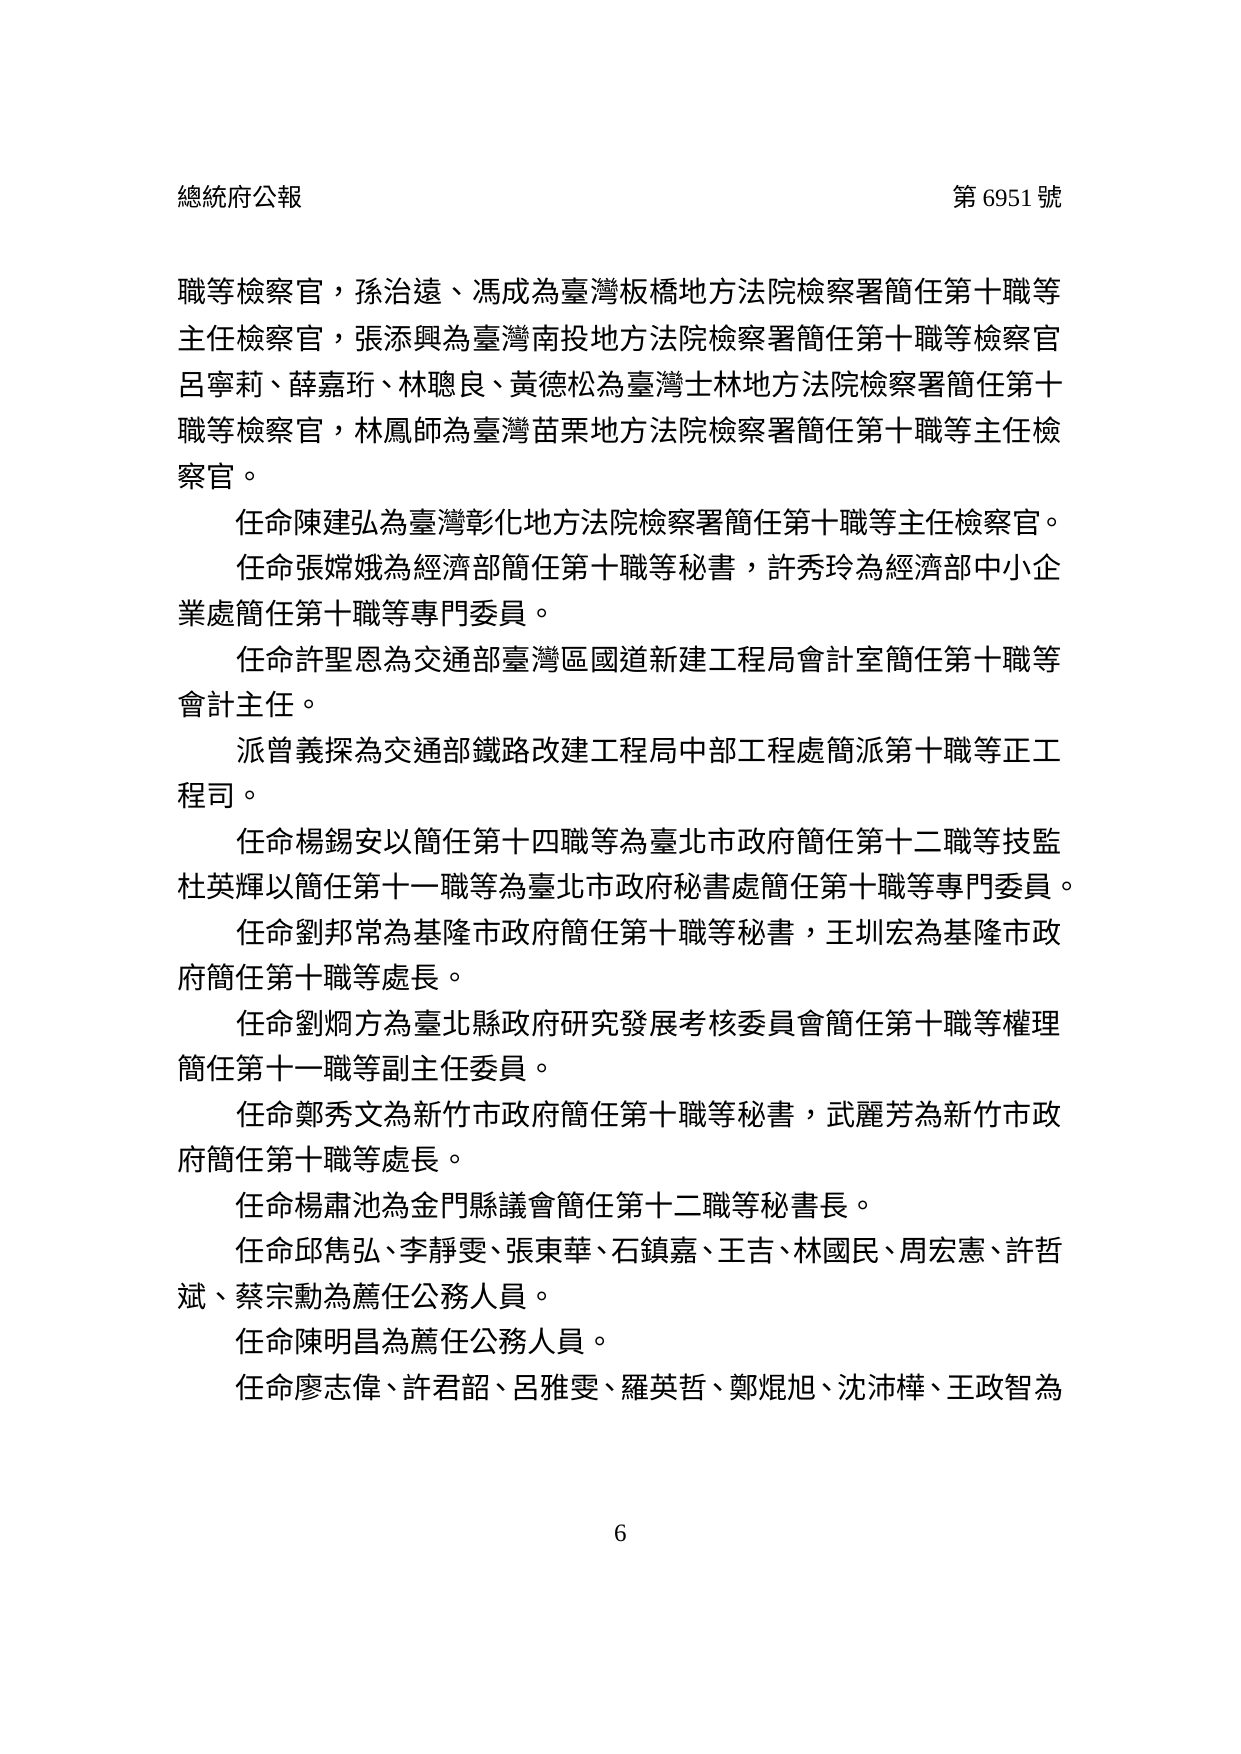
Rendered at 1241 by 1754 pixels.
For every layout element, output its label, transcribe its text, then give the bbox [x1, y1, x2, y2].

text 任命劉烱方為臺北縣政府研究發展考核委員會簡任第十職等權理簡任第十一職等副主任委員。 [177, 998, 1063, 1089]
text 任命廖志偉、許君韶、呂雅雯、羅英哲、鄭焜旭、沈沛樺、王政智為 [177, 1362, 1063, 1407]
text 任命陳明昌為薦任公務人員。 [177, 1316, 1063, 1362]
text 任命鄭秀文為新竹市政府簡任第十職等秘書，武麗芳為新竹市政府簡任第十職等處長。 [177, 1089, 1063, 1180]
text 任命張嫦娥為經濟部簡任第十職等秘書，許秀玲為經濟部中小企業處簡任第十職等專門委員。 [177, 543, 1063, 634]
text 任命楊肅池為金門縣議會簡任第十二職等秘書長。 [177, 1180, 1063, 1225]
text 任命楊錫安以簡任第十四職等為臺北市政府簡任第十二職等技監，杜英輝以簡任第十一職等為臺北市政府秘書處簡任第十職等專門委員。 [177, 816, 1063, 907]
text 任命邱雋弘、李靜雯、張東華、石鎮嘉、王吉、林國民、周宏憲、許哲斌、蔡宗勳為薦任公務人員。 [177, 1225, 1063, 1316]
text 派曾義探為交通部鐵路改建工程局中部工程處簡派第十職等正工程司。 [177, 725, 1063, 816]
text 任命洪威華為臺灣高等法院檢察署簡任第十四職等檢察官，陳佳秀、蕭斌志為臺灣臺北地方法院檢察署簡任第十職等檢察官，林安紜、胡樹德為臺灣桃園地方法院檢察署簡任第十職等檢察官，許祥珍為臺灣新竹地方法院檢察署簡任第十職等主任檢察官，詹昭書為臺灣新竹地方法院檢察署簡任第十職等檢察官，鄒千芝、蔡仲雍、陳燕瑩為臺灣臺中地方法院檢察署簡任第十職等檢察官，陳忠榮、王捷拓、江林達為臺灣臺中地方法院檢察署簡任第十職等主任檢察官，黃智勇、郭景銘為臺灣彰化地方法院檢察署簡任第十職等主任檢察官，陳建弘為臺灣嘉義地方法院檢察署簡任第十職等主任檢察官，盧駿道為臺灣臺南地方法院檢察署簡任第十職等檢察官，黃元冠、羅瑞昌為臺灣高雄地方法院檢察署簡任第十職等主任檢察官，林吉泉為臺灣屏東地方法院檢察署簡任第十職等檢察官，許英輝為臺灣臺東地方法院檢察署簡任第十職等檢察官，黃蘭雅、王怡仁為臺灣花蓮地方法院檢察署簡任第十職等檢察官，孫治遠、馮成為臺灣板橋地方法院檢察署簡任第十職等主任檢察官，張添興為臺灣南投地方法院檢察署簡任第十職等檢察官，呂寧莉、薛嘉珩、林聰良、黃德松為臺灣士林地方法院檢察署簡任第十職等檢察官，林鳳師為臺灣苗栗地方法院檢察署簡任第十職等主任檢察官。 [177, 266, 1063, 497]
text 任命許聖恩為交通部臺灣區國道新建工程局會計室簡任第十職等會計主任。 [177, 634, 1063, 725]
text 任命陳建弘為臺灣彰化地方法院檢察署簡任第十職等主任檢察官。 [177, 497, 1063, 543]
text 任命劉邦常為基隆市政府簡任第十職等秘書，王圳宏為基隆市政府簡任第十職等處長。 [177, 907, 1063, 998]
